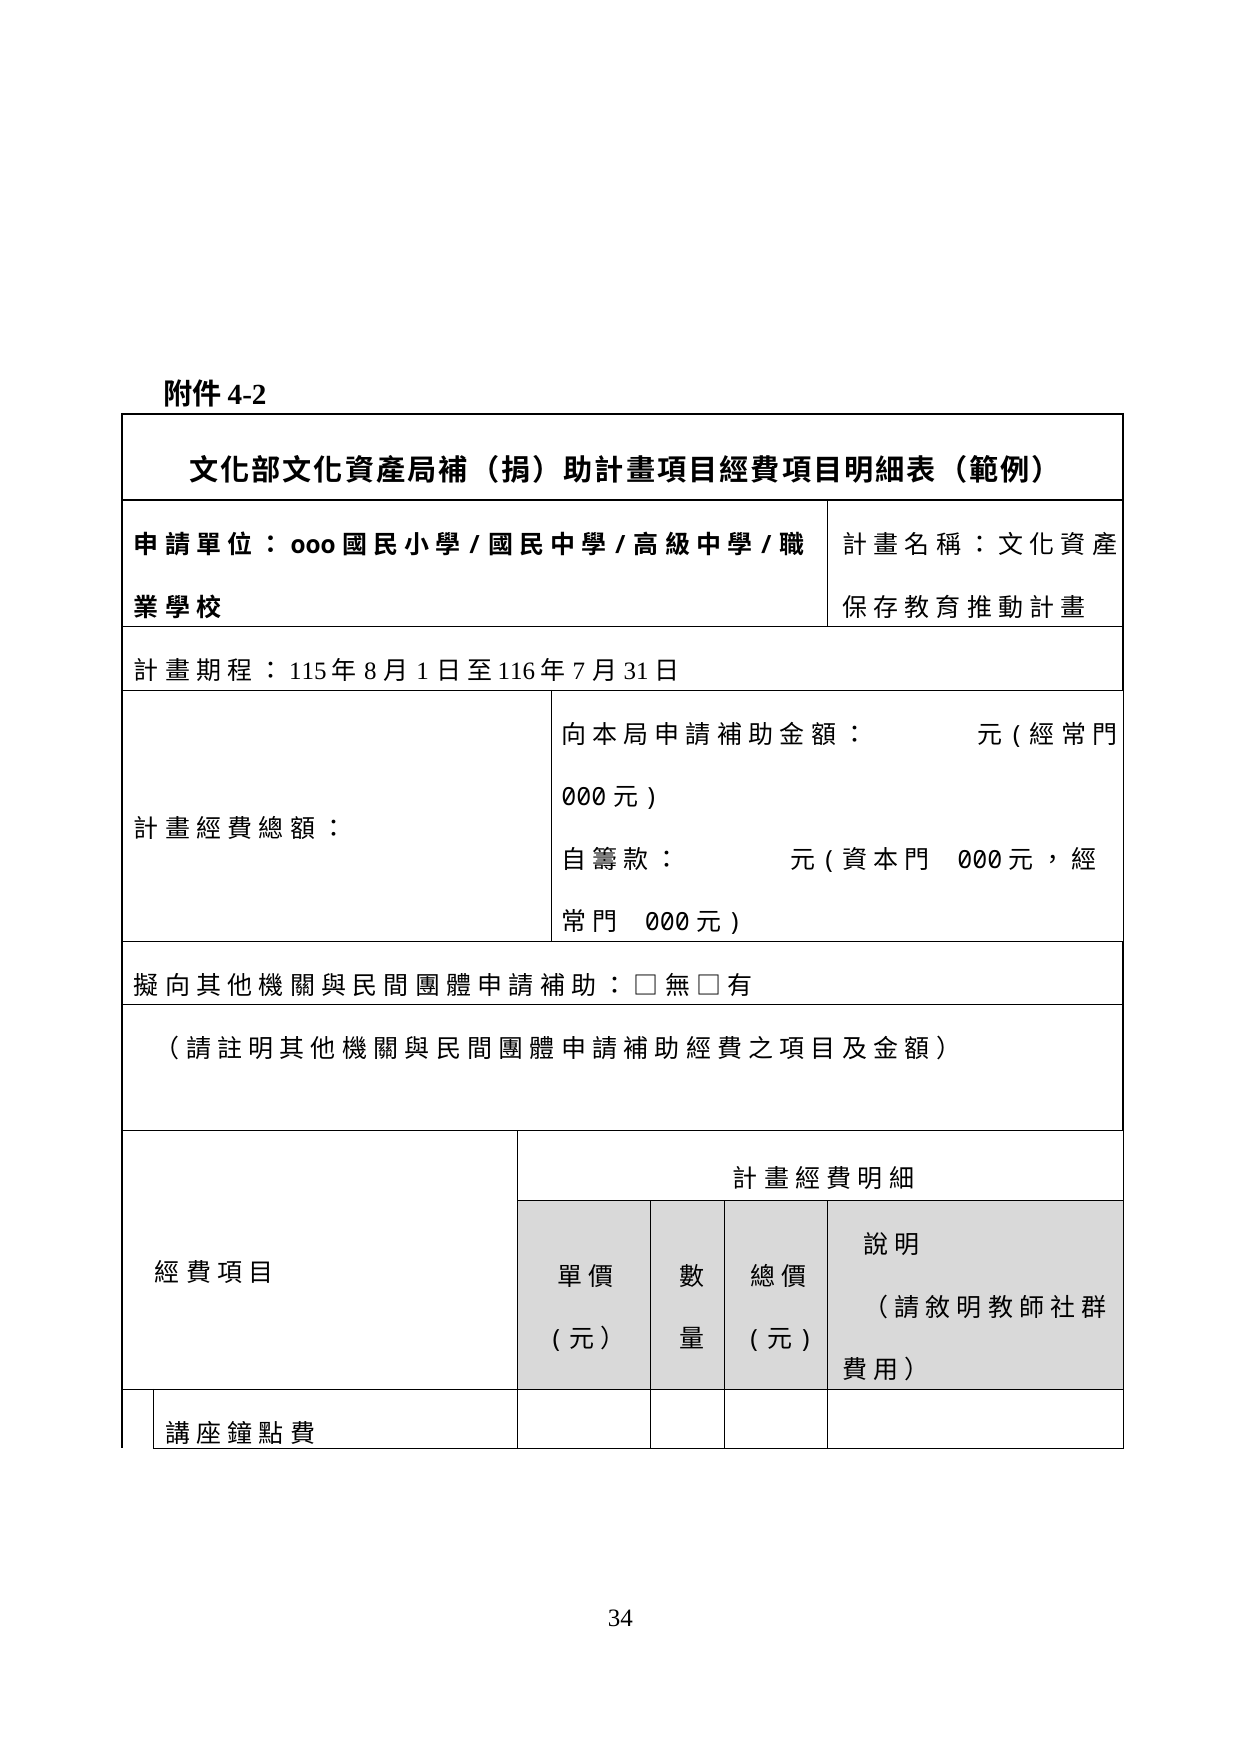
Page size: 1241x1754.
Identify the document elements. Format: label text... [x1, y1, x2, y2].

table_cell 經費項目 [123, 1131, 517, 1389]
table_cell [725, 1390, 827, 1448]
table_cell [518, 1390, 650, 1448]
table_cell 申請單位：ooo國民小學/國民中學/高級中學/職業學校 [123, 501, 827, 626]
table_cell 計畫經費明細 [518, 1131, 1123, 1200]
table_header 文化部文化資產局補（捐）助計畫項目經費項目明細表（範例） [123, 415, 1122, 499]
table_cell 擬向其他機關與民間團體申請補助：□無□有 [123, 942, 1122, 1004]
table_cell 講座鐘點費 [154, 1390, 517, 1448]
table_cell 單價(元） [518, 1201, 650, 1389]
table_cell 總價(元) [725, 1201, 827, 1389]
table_cell 教師社群費用： [828, 1390, 1123, 1448]
table_cell [651, 1390, 724, 1448]
table_cell 說明 （請敘明教師社群費用） [828, 1201, 1123, 1389]
table_cell 數量 [651, 1201, 724, 1389]
table_cell 計畫期程：115年8月1日至116年7月31日 [123, 627, 1122, 690]
table_cell （請註明其他機關與民間團體申請補助經費之項目及金額） [123, 1005, 1122, 1130]
table_cell 業務費 [123, 1390, 153, 1448]
table_cell 向本局申請補助金額： 元(經常門 000元) 自籌款： 元(資本門 000元，經常門 000元) [552, 691, 1123, 941]
subtitle 附件4-2 [163, 371, 1120, 413]
table_cell 計畫經費總額： [123, 691, 551, 941]
table_cell 計畫名稱：文化資產保存教育推動計畫 [828, 501, 1122, 626]
